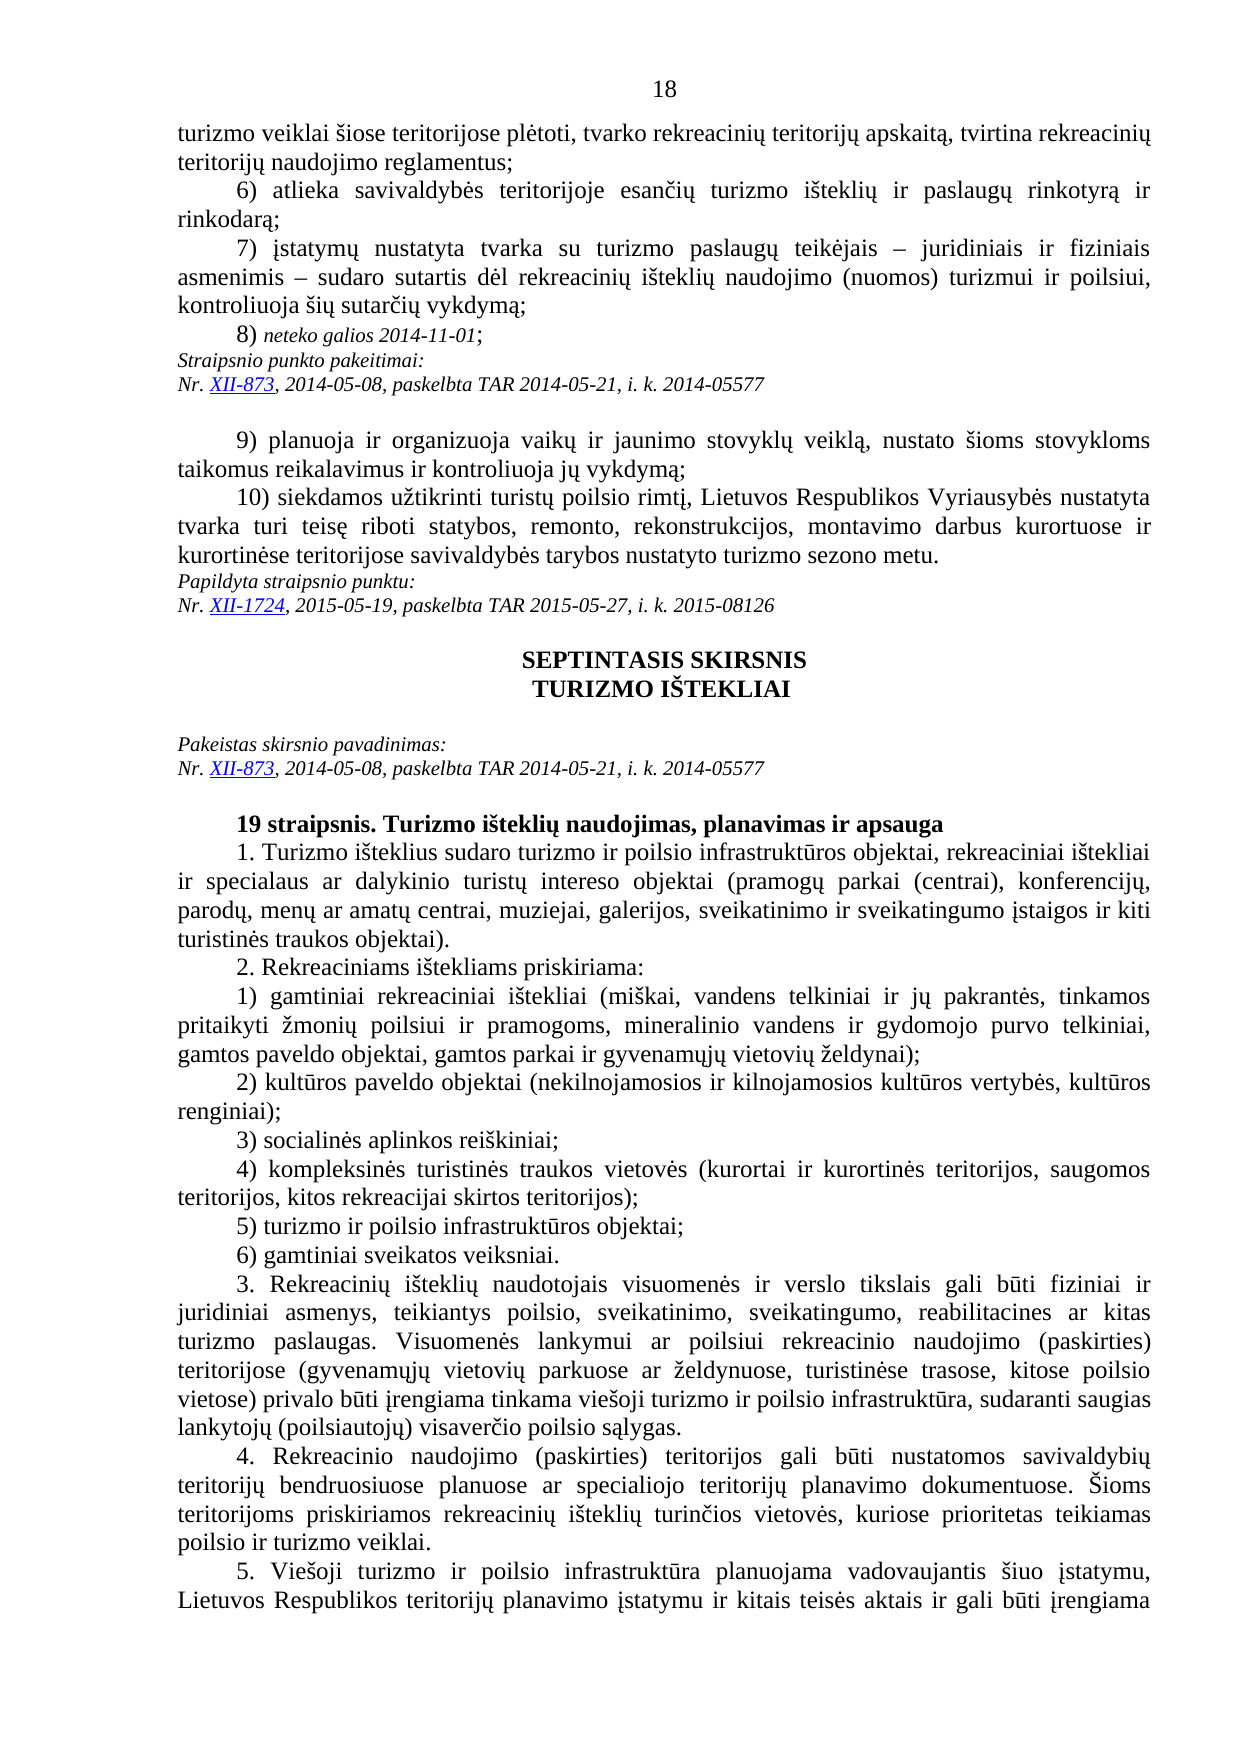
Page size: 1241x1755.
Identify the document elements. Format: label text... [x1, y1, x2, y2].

text 3) socialinės aplinkos reiškiniai; [177, 1125, 1152, 1154]
text 1) gamtiniai rekreaciniai ištekliai (miškai, vandens telkiniai ir jų pakrantės, tinkamos pritaikyti žmonių poilsiui ir pramogoms, mineralinio vandens ir gydomojo purvo telkiniai, gamtos paveldo objektai, gamtos parkai ir gyvenamųjų vietovių želdynai); [177, 981, 1152, 1067]
text Pakeistas skirsnio pavadinimas: [177, 732, 1152, 756]
text 2) kultūros paveldo objektai (nekilnojamosios ir kilnojamosios kultūros vertybės, kultūros renginiai); [177, 1067, 1152, 1125]
text 4) kompleksinės turistinės traukos vietovės (kurortai ir kurortinės teritorijos, saugomos teritorijos, kitos rekreacijai skirtos teritorijos); [177, 1154, 1152, 1211]
text Nr. XII-1724, 2015-05-19, paskelbta TAR 2015-05-27, i. k. 2015-08126 [177, 593, 1152, 617]
text 5. Viešoji turizmo ir poilsio infrastruktūra planuojama vadovaujantis šiuo įstatymu, Lietuvos Respublikos teritorijų planavimo įstatymu ir kitais teisės aktais ir gali būti įrengiama [177, 1556, 1152, 1614]
text 8) neteko galios 2014-11-01; [177, 319, 1152, 348]
text Nr. XII-873, 2014-05-08, paskelbta TAR 2014-05-21, i. k. 2014-05577 [177, 756, 1152, 780]
text 1. Turizmo išteklius sudaro turizmo ir poilsio infrastruktūros objektai, rekreaciniai ištekliai ir specialaus ar dalykinio turistų intereso objektai (pramogų parkai (centrai), konferencijų, parodų, menų ar amatų centrai, muziejai, galerijos, sveikatinimo ir sveikatingumo įstaigos ir kiti turistinės traukos objektai). [177, 837, 1152, 952]
text 3. Rekreacinių išteklių naudotojais visuomenės ir verslo tikslais gali būti fiziniai ir juridiniai asmenys, teikiantys poilsio, sveikatinimo, sveikatingumo, reabilitacines ar kitas turizmo paslaugas. Visuomenės lankymui ar poilsiui rekreacinio naudojimo (paskirties) teritorijose (gyvenamųjų vietovių parkuose ar želdynuose, turistinėse trasose, kitose poilsio vietose) privalo būti įrengiama tinkama viešoji turizmo ir poilsio infrastruktūra, sudaranti saugias lankytojų (poilsiautojų) visaverčio poilsio sąlygas. [177, 1269, 1152, 1441]
text 19 straipsnis. Turizmo išteklių naudojimas, planavimas ir apsauga [236, 809, 1152, 837]
text Nr. XII-873, 2014-05-08, paskelbta TAR 2014-05-21, i. k. 2014-05577 [177, 372, 1152, 396]
text 7) įstatymų nustatyta tvarka su turizmo paslaugų teikėjais – juridiniais ir fiziniais asmenimis – sudaro sutartis dėl rekreacinių išteklių naudojimo (nuomos) turizmui ir poilsiui, kontroliuoja šių sutarčių vykdymą; [177, 233, 1152, 319]
text SEPTINTASIS SKIRSNIS [177, 646, 1152, 674]
text 9) planuoja ir organizuoja vaikų ir jaunimo stovyklų veiklą, nustato šioms stovykloms taikomus reikalavimus ir kontroliuoja jų vykdymą; [177, 425, 1152, 482]
text turizmo veiklai šiose teritorijose plėtoti, tvarko rekreacinių teritorijų apskaitą, tvirtina rekreacinių teritorijų naudojimo reglamentus; [177, 118, 1152, 176]
text 4. Rekreacinio naudojimo (paskirties) teritorijos gali būti nustatomos savivaldybių teritorijų bendruosiuose planuose ar specialiojo teritorijų planavimo dokumentuose. Šioms teritorijoms priskiriamos rekreacinių išteklių turinčios vietovės, kuriose prioritetas teikiamas poilsio ir turizmo veiklai. [177, 1441, 1152, 1556]
text 6) atlieka savivaldybės teritorijoje esančių turizmo išteklių ir paslaugų rinkotyrą ir rinkodarą; [177, 176, 1152, 233]
text 5) turizmo ir poilsio infrastruktūros objektai; [177, 1211, 1152, 1240]
text Papildyta straipsnio punktu: [177, 569, 1152, 593]
text TURIZMO IŠTEKLIAI [177, 674, 1152, 703]
text 2. Rekreaciniams ištekliams priskiriama: [177, 952, 1152, 981]
text 10) siekdamos užtikrinti turistų poilsio rimtį, Lietuvos Respublikos Vyriausybės nustatyta tvarka turi teisę riboti statybos, remonto, rekonstrukcijos, montavimo darbus kurortuose ir kurortinėse teritorijose savivaldybės tarybos nustatyto turizmo sezono metu. [177, 482, 1152, 569]
text 6) gamtiniai sveikatos veiksniai. [177, 1240, 1152, 1269]
text Straipsnio punkto pakeitimai: [177, 348, 1152, 372]
